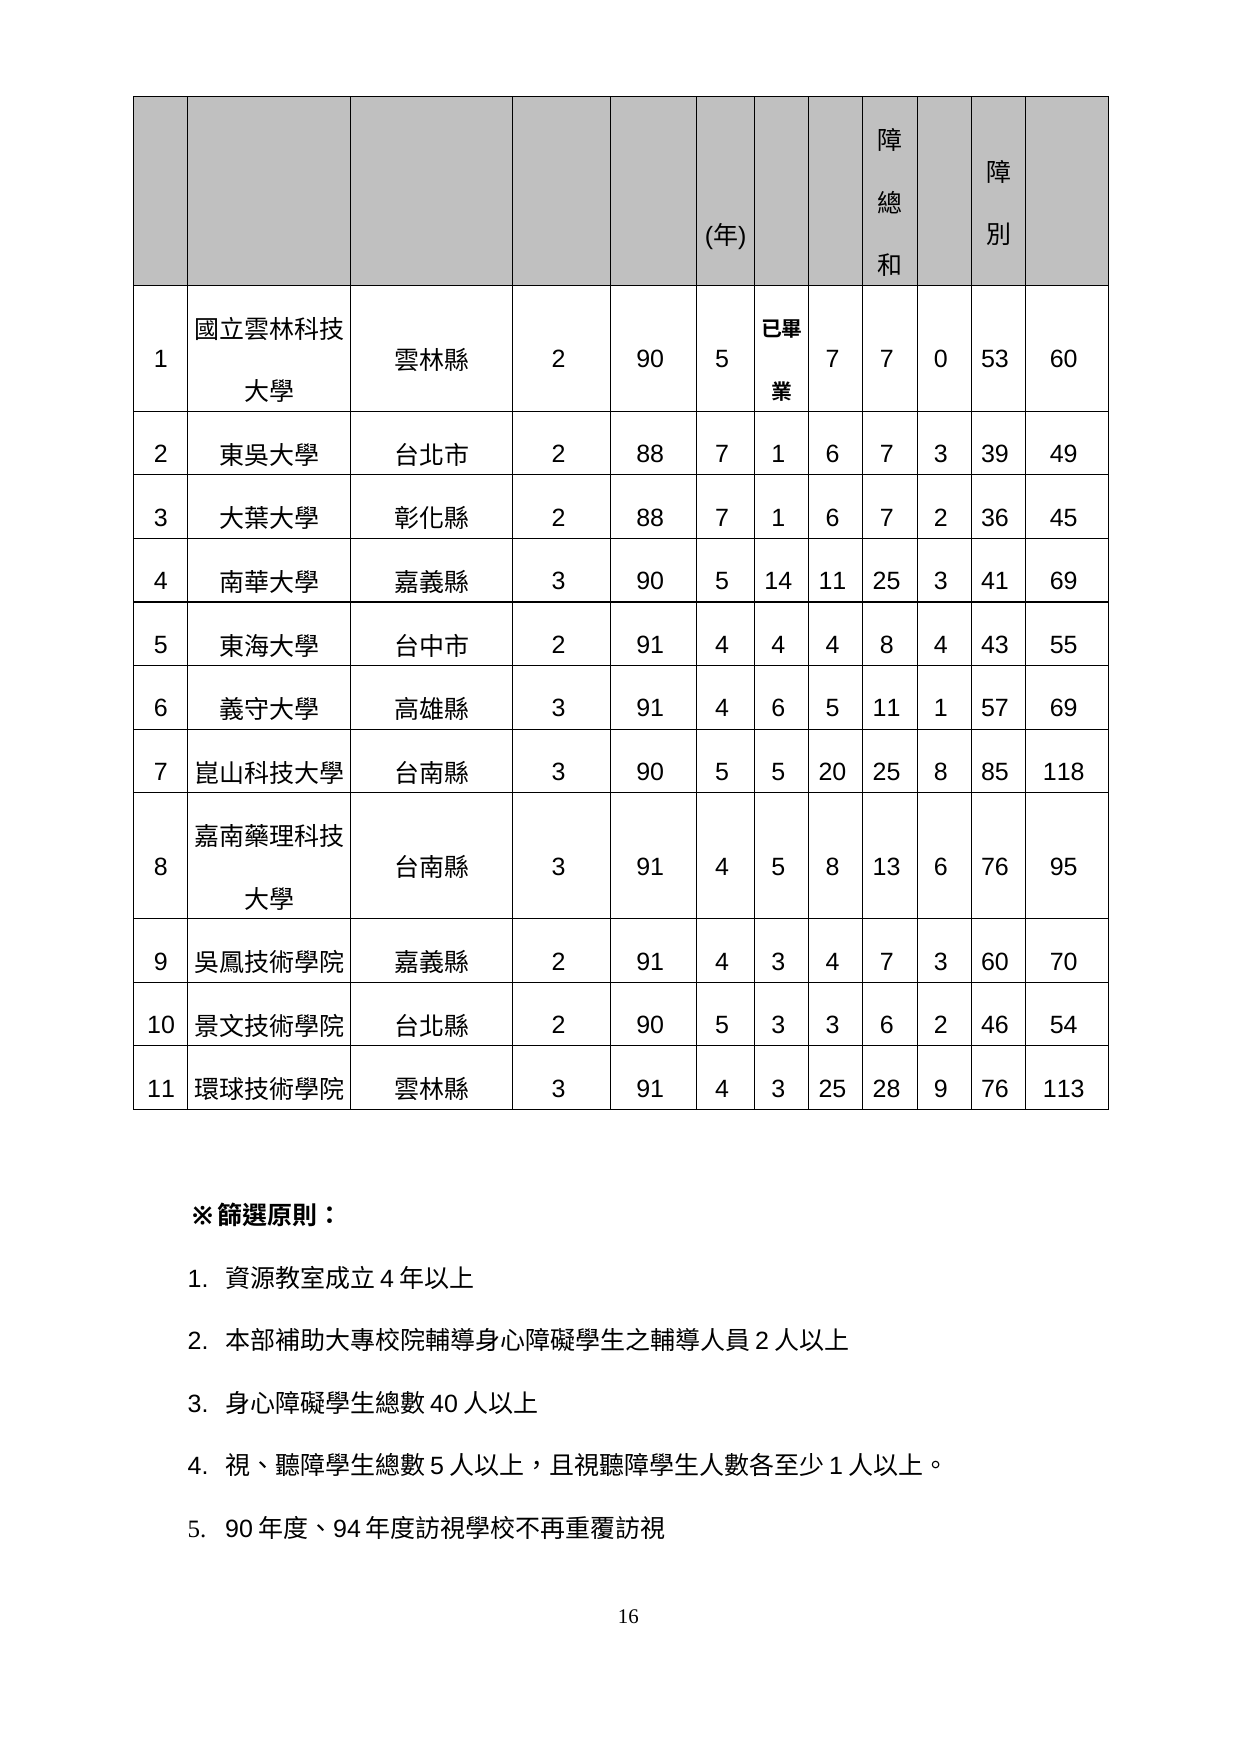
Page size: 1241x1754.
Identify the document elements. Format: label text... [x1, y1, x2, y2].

table_cell 5 [134, 603, 187, 665]
table_cell 4 [809, 919, 862, 982]
table_cell 3 [513, 793, 610, 918]
table_cell 85 [972, 730, 1025, 792]
table_cell 53 [972, 286, 1025, 411]
table_cell [1026, 97, 1108, 285]
table_cell 9 [918, 1046, 971, 1109]
table_cell 雲林縣 [351, 1046, 512, 1109]
table_cell 5 [755, 793, 808, 918]
table_cell 60 [1026, 286, 1108, 411]
list 身心障礙學生總數40人以上 [187, 1360, 1069, 1422]
table_cell 1 [755, 475, 808, 538]
table_cell 90 [611, 286, 696, 411]
table_cell 4 [697, 1046, 754, 1109]
table_cell 95 [1026, 793, 1108, 918]
table_cell 41 [972, 539, 1025, 601]
table_cell 3 [918, 919, 971, 982]
table_cell 嘉南藥理科技大學 [188, 793, 350, 918]
table_cell 4 [697, 603, 754, 665]
table_cell 8 [134, 793, 187, 918]
table_cell 1 [134, 286, 187, 411]
table_header [351, 97, 512, 285]
table_cell 2 [513, 475, 610, 538]
table_cell 5 [697, 539, 754, 601]
table_cell 3 [918, 412, 971, 474]
table_cell 南華大學 [188, 539, 350, 601]
table_cell 義守大學 [188, 666, 350, 728]
table_cell 3 [755, 1046, 808, 1109]
table_cell 障總和 [863, 97, 917, 285]
table_cell 6 [134, 666, 187, 728]
table_cell 3 [755, 983, 808, 1045]
table_cell 東吳大學 [188, 412, 350, 474]
table_cell 25 [863, 730, 917, 792]
table_header [611, 97, 696, 285]
table_cell 4 [918, 603, 971, 665]
table_cell 69 [1026, 666, 1108, 728]
table_cell 54 [1026, 983, 1108, 1045]
table_cell 45 [1026, 475, 1108, 538]
table_header (年) [697, 97, 754, 285]
table_cell 7 [134, 730, 187, 792]
table_cell 2 [513, 286, 610, 411]
table_cell 高雄縣 [351, 666, 512, 728]
table_cell 91 [611, 919, 696, 982]
table_cell 2 [513, 919, 610, 982]
table_cell 9 [134, 919, 187, 982]
table_cell 91 [611, 603, 696, 665]
table_cell 6 [809, 475, 862, 538]
table_cell 3 [755, 919, 808, 982]
table_cell 4 [134, 539, 187, 601]
table_cell 25 [809, 1046, 862, 1109]
table_cell 11 [809, 539, 862, 601]
table_cell 吳鳳技術學院 [188, 919, 350, 982]
table_cell 2 [513, 412, 610, 474]
table_cell 69 [1026, 539, 1108, 601]
table_cell 崑山科技大學 [188, 730, 350, 792]
table_cell 3 [513, 539, 610, 601]
table_cell 5 [697, 286, 754, 411]
table_cell 7 [863, 475, 917, 538]
table_cell 11 [134, 1046, 187, 1109]
table_cell 台中市 [351, 603, 512, 665]
table_header [134, 97, 187, 285]
list 90年度、94年度訪視學校不再重覆訪視 [187, 1485, 1069, 1547]
list 資源教室成立4年以上 [187, 1235, 1069, 1297]
table_cell 88 [611, 475, 696, 538]
table_cell 國立雲林科技大學 [188, 286, 350, 411]
table_cell 28 [863, 1046, 917, 1109]
table_cell 2 [918, 475, 971, 538]
table_cell 57 [972, 666, 1025, 728]
table_cell 8 [863, 603, 917, 665]
table_cell 11 [863, 666, 917, 728]
table_cell 7 [697, 475, 754, 538]
table_cell 4 [809, 603, 862, 665]
table_cell 2 [513, 603, 610, 665]
table_cell 5 [809, 666, 862, 728]
table_cell 3 [134, 475, 187, 538]
table_cell 3 [918, 539, 971, 601]
table_cell 8 [809, 793, 862, 918]
table_cell 4 [697, 919, 754, 982]
table_cell 7 [863, 286, 917, 411]
table_cell 景文技術學院 [188, 983, 350, 1045]
table_cell 8 [918, 730, 971, 792]
table_cell 76 [972, 793, 1025, 918]
table_cell 0 [918, 286, 971, 411]
table_cell 2 [513, 983, 610, 1045]
table_cell 嘉義縣 [351, 539, 512, 601]
table_cell 台南縣 [351, 730, 512, 792]
table_cell 7 [697, 412, 754, 474]
table_cell 雲林縣 [351, 286, 512, 411]
table_cell 彰化縣 [351, 475, 512, 538]
table_cell 5 [697, 983, 754, 1045]
table_cell [918, 97, 971, 285]
table_cell 14 [755, 539, 808, 601]
table_cell 76 [972, 1046, 1025, 1109]
table_cell 91 [611, 793, 696, 918]
table_header [188, 97, 350, 285]
table_cell 6 [809, 412, 862, 474]
table_cell 55 [1026, 603, 1108, 665]
table_cell 60 [972, 919, 1025, 982]
list 本部補助大專校院輔導身心障礙學生之輔導人員2人以上 [187, 1297, 1069, 1360]
list 視、聽障學生總數5人以上，且視聽障學生人數各至少1人以上。 [187, 1422, 1069, 1485]
table_cell 3 [513, 1046, 610, 1109]
table_cell 台北縣 [351, 983, 512, 1045]
table_cell [755, 97, 808, 285]
table_cell 90 [611, 539, 696, 601]
table_cell 3 [513, 730, 610, 792]
table_cell 7 [809, 286, 862, 411]
table_cell 7 [863, 919, 917, 982]
table_cell 障別 [972, 97, 1025, 285]
table_cell 10 [134, 983, 187, 1045]
table_header [513, 97, 610, 285]
table_cell 6 [755, 666, 808, 728]
table_cell 6 [863, 983, 917, 1045]
table_cell 90 [611, 730, 696, 792]
table_cell 20 [809, 730, 862, 792]
table_cell 4 [697, 666, 754, 728]
table_cell 118 [1026, 730, 1108, 792]
table_cell 已畢業 [755, 286, 808, 411]
table_cell 2 [918, 983, 971, 1045]
table_cell 91 [611, 1046, 696, 1109]
table_cell 台南縣 [351, 793, 512, 918]
table_cell 3 [809, 983, 862, 1045]
table_cell 36 [972, 475, 1025, 538]
table_cell [809, 97, 862, 285]
table_cell 2 [134, 412, 187, 474]
table_cell 90 [611, 983, 696, 1045]
table_cell 7 [863, 412, 917, 474]
table_cell 46 [972, 983, 1025, 1045]
table_cell 6 [918, 793, 971, 918]
table_cell 88 [611, 412, 696, 474]
table_cell 70 [1026, 919, 1108, 982]
table_cell 大葉大學 [188, 475, 350, 538]
table_cell 5 [697, 730, 754, 792]
table_cell 5 [755, 730, 808, 792]
table_cell 環球技術學院 [188, 1046, 350, 1109]
text ※篩選原則： [187, 1172, 1069, 1235]
table_cell 39 [972, 412, 1025, 474]
table_cell 3 [513, 666, 610, 728]
table_cell 1 [918, 666, 971, 728]
table_cell 1 [755, 412, 808, 474]
table_cell 嘉義縣 [351, 919, 512, 982]
table_cell 13 [863, 793, 917, 918]
table_cell 4 [697, 793, 754, 918]
table_cell 113 [1026, 1046, 1108, 1109]
table_cell 49 [1026, 412, 1108, 474]
table_cell 台北市 [351, 412, 512, 474]
table_cell 25 [863, 539, 917, 601]
table_cell 東海大學 [188, 603, 350, 665]
table_cell 91 [611, 666, 696, 728]
table_cell 4 [755, 603, 808, 665]
table_cell 43 [972, 603, 1025, 665]
